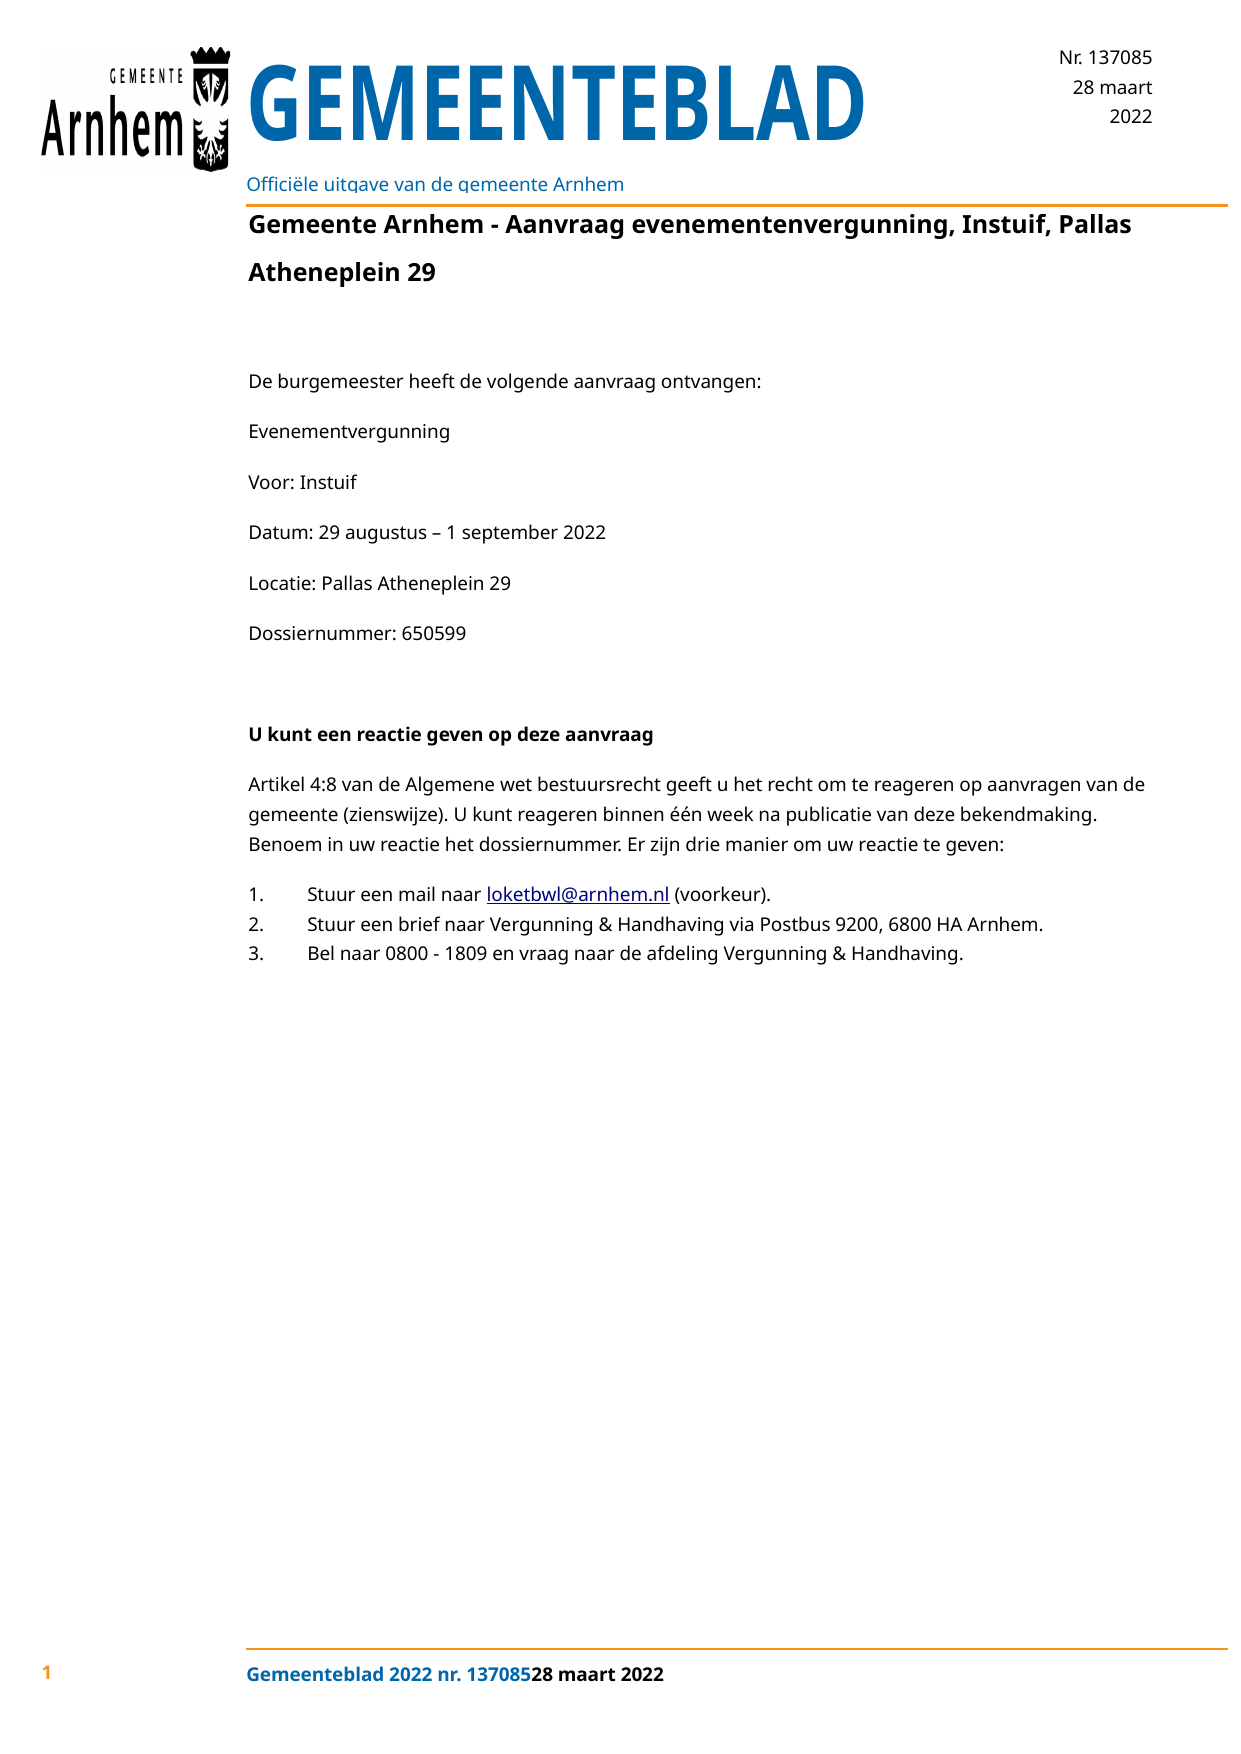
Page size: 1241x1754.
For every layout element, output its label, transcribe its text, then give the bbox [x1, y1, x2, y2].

text Voor: Instuif [248, 469, 1152, 495]
text De burgemeester heeft de volgende aanvraag ontvangen: [248, 368, 1152, 394]
text Datum: 29 augustus – 1 september 2022 [248, 519, 1152, 545]
picture [41, 47, 231, 172]
text Artikel 4:8 van de Algemene wet bestuursrecht geeft u het recht om te reageren op aanvragen van de gemeente (zienswijze). U kunt reageren binnen één week na publicatie van deze bekendmaking. Benoem in uw reactie het dossiernummer. Er zijn drie manier om uw reactie te geven: [248, 772, 1152, 857]
list Bel naar 0800 - 1809 en vraag naar de afdeling Vergunning & Handhaving. [248, 940, 1152, 966]
text Gemeente Arnhem - Aanvraag evenementenvergunning, Instuif, Pallas Atheneplein 29 [248, 207, 1152, 288]
text Evenementvergunning [248, 419, 1152, 444]
text U kunt een reactie geven op deze aanvraag [248, 721, 1152, 747]
text Dossiernummer: 650599 [248, 620, 1152, 646]
text Locatie: Pallas Atheneplein 29 [248, 570, 1152, 596]
list Stuur een brief naar Vergunning & Handhaving via Postbus 9200, 6800 HA Arnhem. [248, 911, 1152, 937]
list Stuur een mail naar loketbwl@arnhem.nl (voorkeur). [248, 881, 1152, 907]
